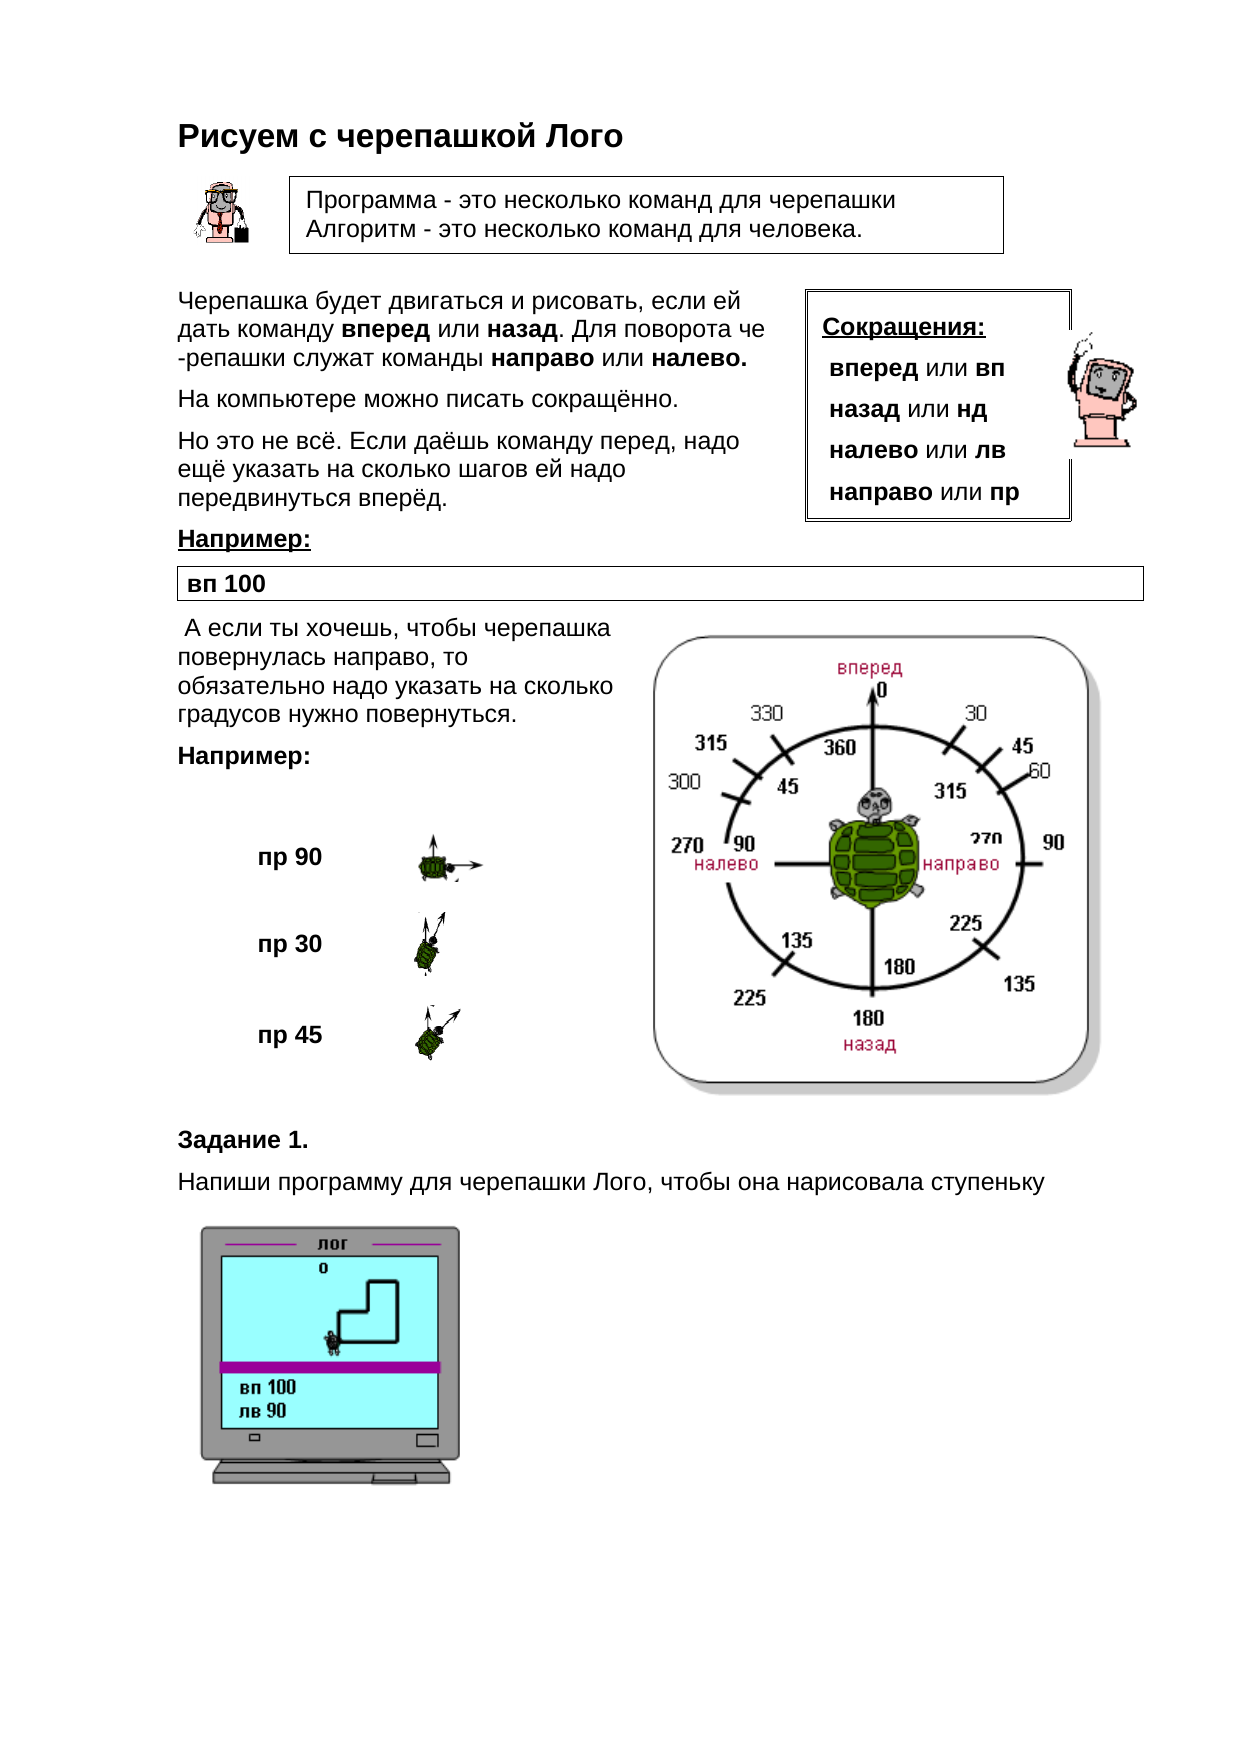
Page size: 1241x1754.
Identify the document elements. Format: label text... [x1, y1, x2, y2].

table_cell пр 45 [196, 984, 383, 1072]
text вп 100 [178, 567, 1143, 600]
table_header пр 90 [196, 811, 383, 890]
text А если ты хочешь, чтобы черепашка повернулась направо, то обязательно надо указать на сколько градусов нужно повернуться. [177, 613, 1144, 728]
picture [193, 1217, 474, 1490]
text Например: [177, 741, 637, 769]
text [1118, 741, 1144, 769]
text Алгоритм - это несколько команд для человека. [306, 214, 988, 242]
text Задание 1. [177, 1125, 1144, 1154]
text Черепашка будет двигаться и рисовать, если ей дать команду вперед или назад. Для поворота че -репашки служат команды направо или налево. [177, 286, 777, 372]
table_cell [384, 890, 512, 984]
text Но это не всё. Если даёшь команду перед, надо ещё указать на сколько шагов ей надо передвинуться вперёд. [177, 426, 777, 512]
table_cell пр 30 [196, 890, 383, 984]
table_cell [384, 984, 512, 1072]
picture [411, 912, 451, 976]
text Напиши программу для черепашки Лого, чтобы она нарисовала ступеньку [177, 1167, 1144, 1195]
picture [411, 1005, 461, 1063]
text Например: [177, 524, 1144, 553]
text налево или лв [822, 435, 1054, 464]
text назад или нд [822, 394, 1054, 423]
table_header [384, 811, 512, 890]
picture [193, 176, 250, 245]
text Программа - это несколько команд для черепашки [306, 185, 988, 214]
text вперед или вп [822, 353, 1054, 381]
text направо или пр [822, 476, 1054, 505]
picture [1062, 331, 1140, 458]
picture [411, 832, 485, 882]
text На компьютере можно писать сокращённо. [177, 384, 777, 413]
picture [638, 624, 1117, 1099]
text Рисуем с черепашкой Лого [177, 116, 1144, 154]
text Сокращения: [822, 311, 1054, 340]
